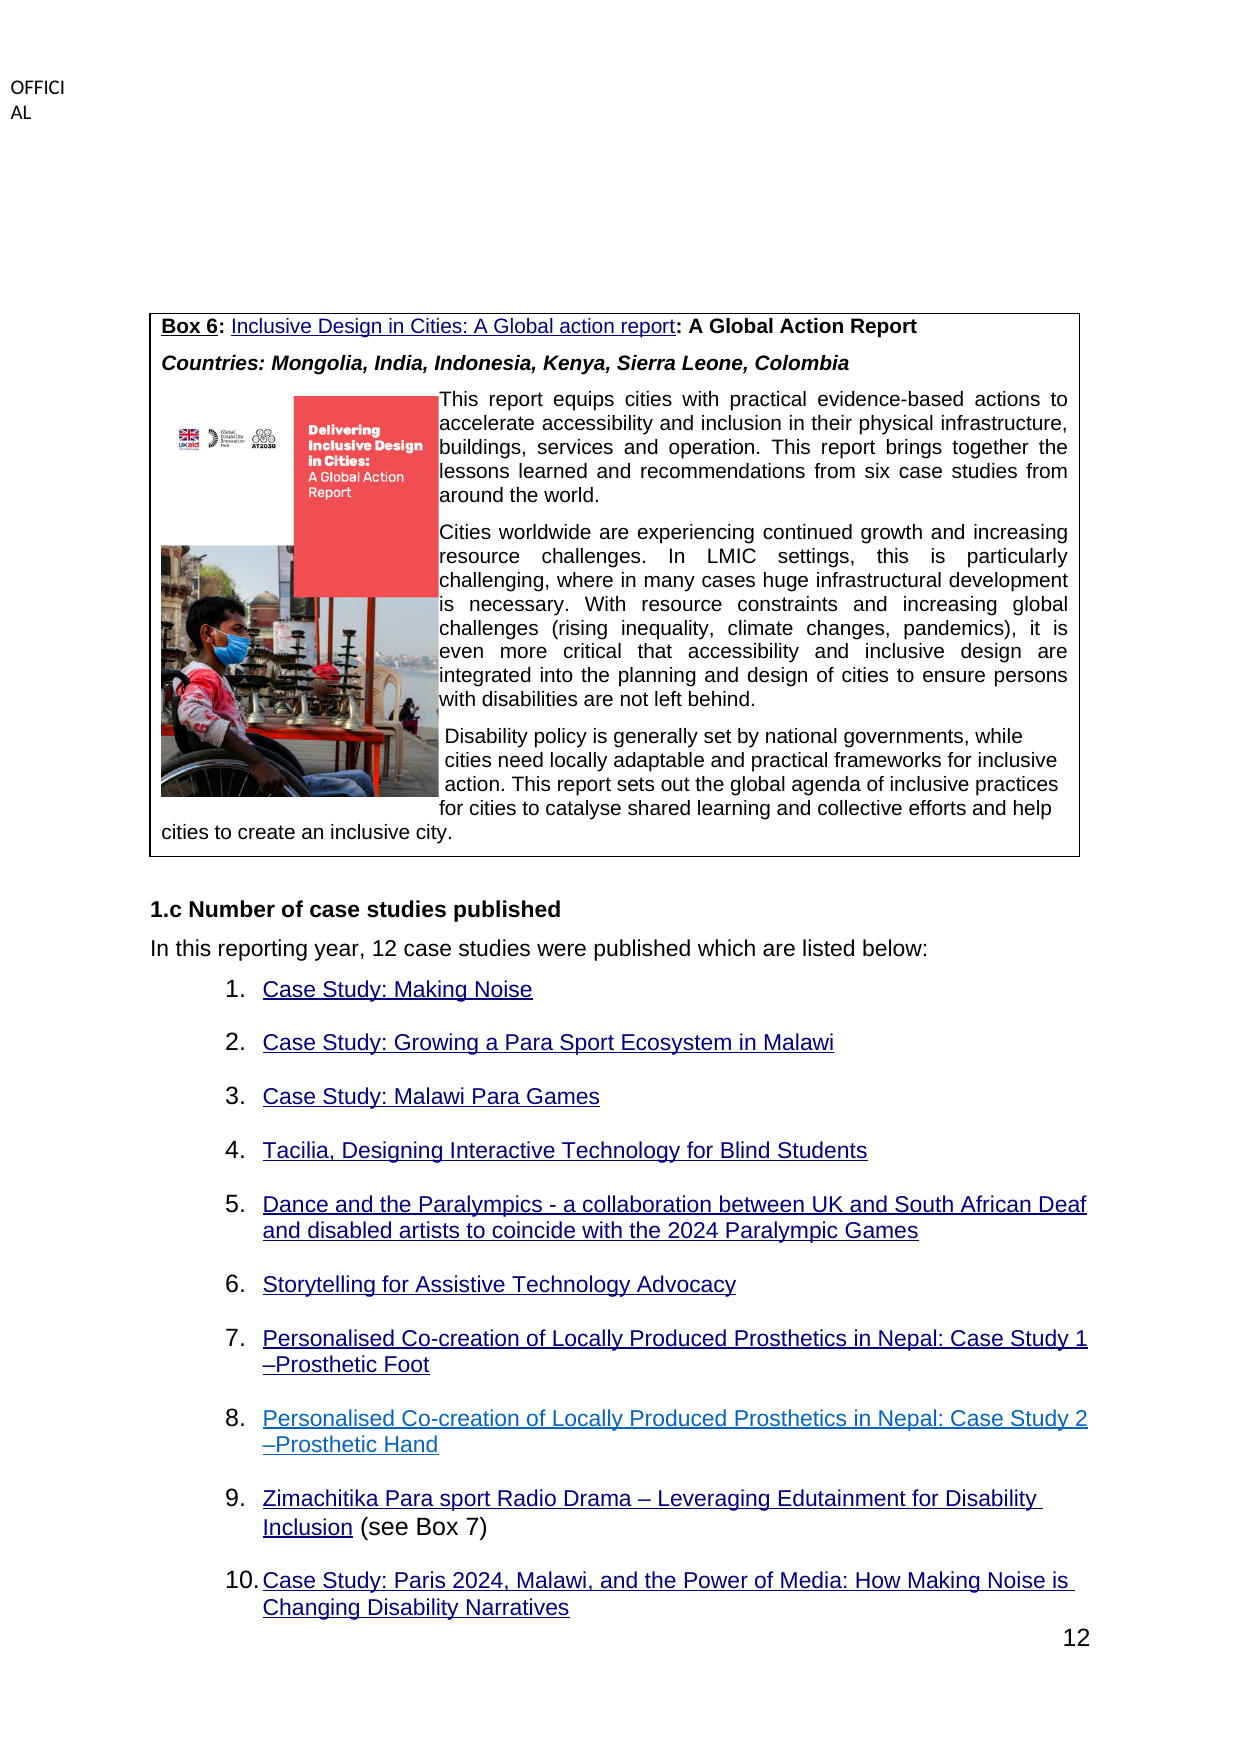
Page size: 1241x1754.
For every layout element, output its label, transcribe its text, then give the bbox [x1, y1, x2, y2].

list Case Study: Growing a Para Sport Ecosystem in Malawi [225, 1027, 1090, 1056]
list Personalised Co-creation of Locally Produced Prosthetics in Nepal: Case Study 1 –Prosthetic Foot [225, 1322, 1090, 1378]
text In this reporting year, 12 case studies were published which are listed below: [150, 935, 1090, 961]
list Personalised Co-creation of Locally Produced Prosthetics in Nepal: Case Study 2 –Prosthetic Hand [225, 1403, 1090, 1458]
list Case Study: Making Noise [225, 974, 1090, 1002]
list Case Study: Paris 2024, Malawi, and the Power of Media: How Making Noise is Changing Disability Narratives [225, 1565, 1090, 1620]
text 1.c Number of case studies published [150, 896, 1095, 922]
table_header Box 6: Inclusive Design in Cities: A Global action report: A Global Action Report Countries: Mongolia, India, Indonesia, Kenya, Sierra Leone, Colombia This report equips cities with practical evidence-based actions to accelerate accessibility and inclusion in their physical infrastructure, buildings, services and operation. This report brings together the lessons learned and recommendations from six case studies from around the world. Cities worldwide are experiencing continued growth and increasing resource challenges. In LMIC settings, this is particularly challenging, where in many cases huge infrastructural development is necessary. With resource constraints and increasing global challenges (rising inequality, climate changes, pandemics), it is even more critical that accessibility and inclusive design are integrated into the planning and design of cities to ensure persons with disabilities are not left behind. Disability policy is generally set by national governments, while cities need locally adaptable and practical frameworks for inclusive action. This report sets out the global agenda of inclusive practices for cities to catalyse shared learning and collective efforts and help cities to create an inclusive city. [151, 314, 1079, 856]
list Dance and the Paralympics - a collaboration between UK and South African Deaf and disabled artists to coincide with the 2024 Paralympic Games [225, 1189, 1090, 1244]
list Tacilia, Designing Interactive Technology for Blind Students [225, 1135, 1090, 1164]
list Zimachitika Para sport Radio Drama – Leveraging Edutainment for Disability Inclusion (see Box 7) [225, 1483, 1090, 1540]
list Storytelling for Assistive Technology Advocacy [225, 1269, 1090, 1297]
list Case Study: Malawi Para Games [225, 1081, 1090, 1110]
